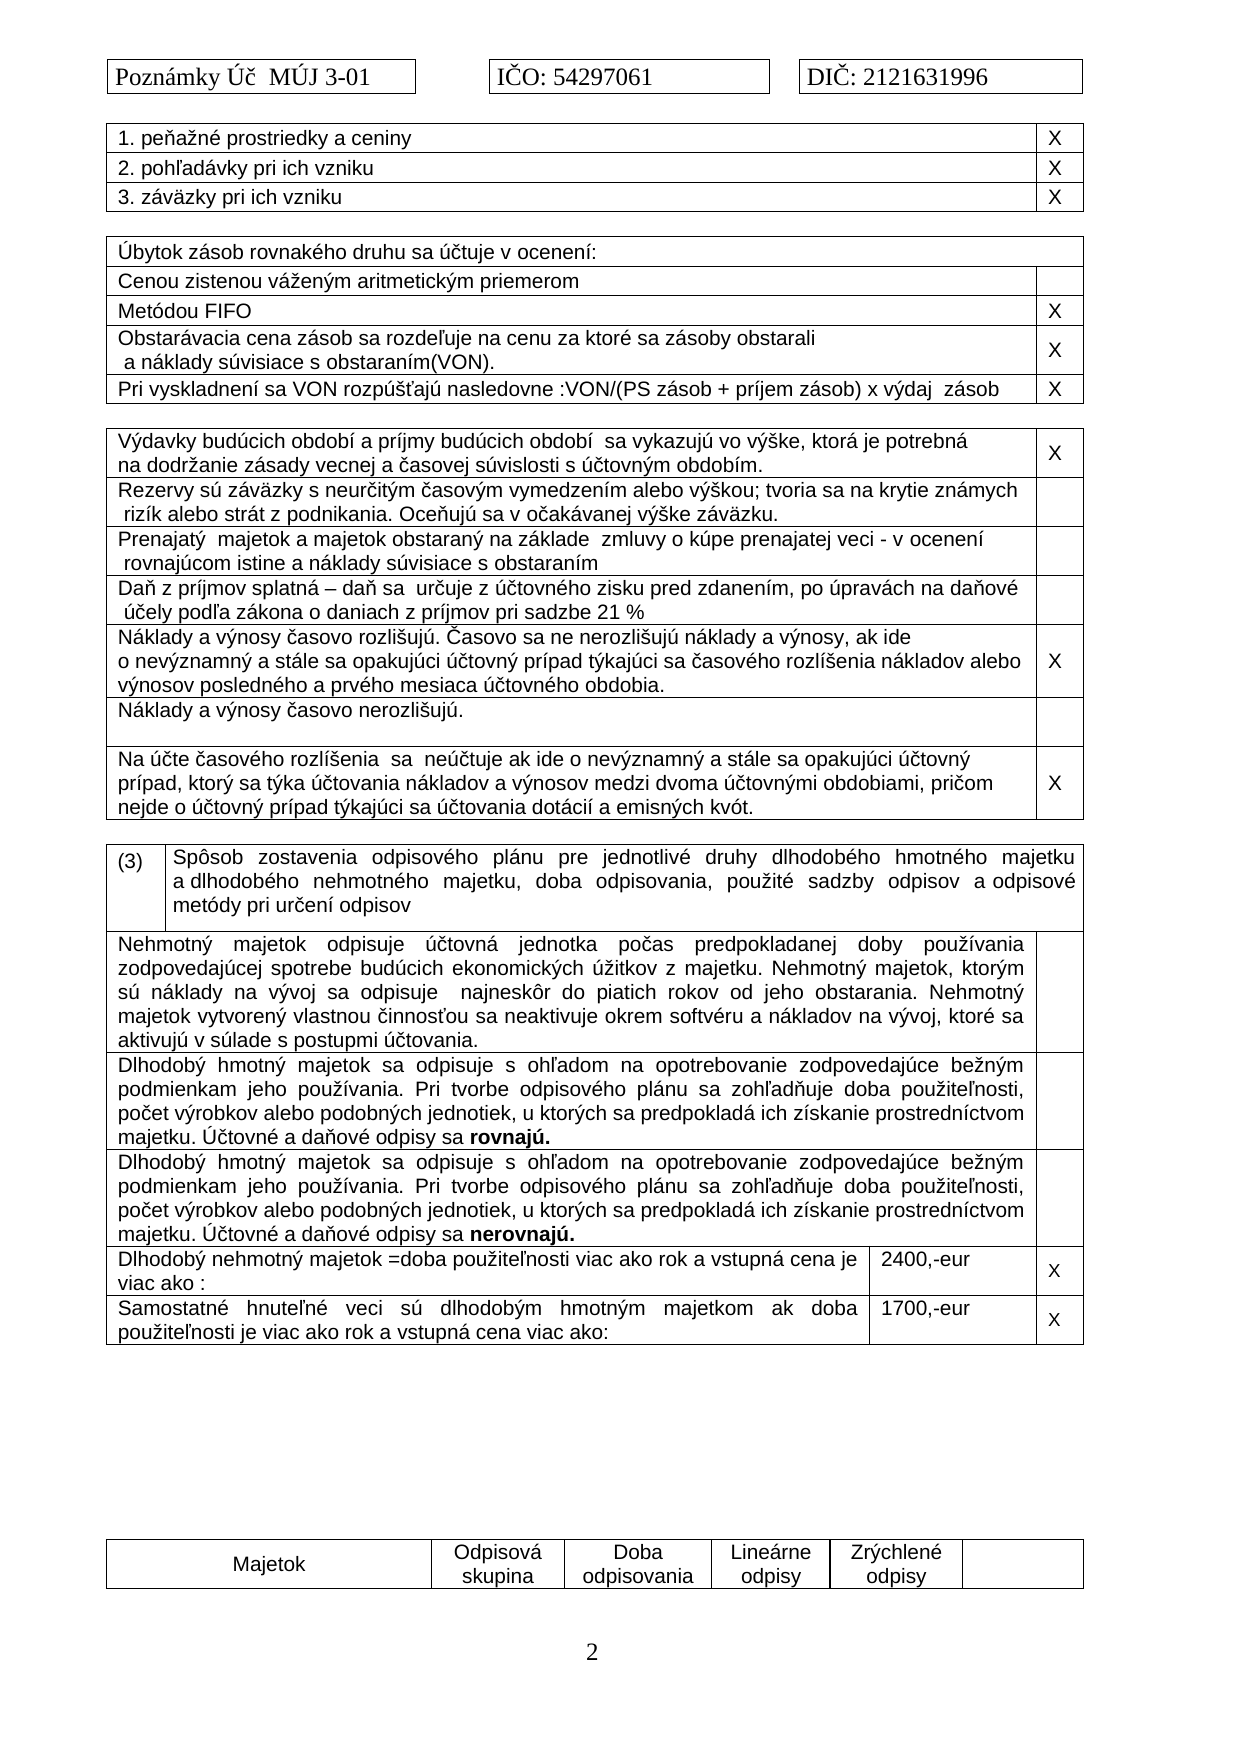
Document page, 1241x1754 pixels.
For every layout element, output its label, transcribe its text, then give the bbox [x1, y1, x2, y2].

table_cell X [1037, 124, 1083, 152]
table_cell Dlhodobý nehmotný majetok =doba použiteľnosti viac ako rok a vstupná cena je viac ako : [107, 1247, 869, 1294]
table_cell 3. záväzky pri ich vzniku [107, 183, 1036, 211]
table_cell X [1037, 1247, 1083, 1294]
table_header Doba odpisovania [565, 1540, 711, 1588]
table_cell Daň z príjmov splatná – daň sa určuje z účtovného zisku pred zdanením, po úpravách na daňové účely podľa zákona o daniach z príjmov pri sadzbe 21 % [107, 576, 1036, 624]
table_header Majetok [107, 1540, 431, 1588]
table_cell X [1037, 296, 1083, 325]
table_cell [1037, 1150, 1083, 1246]
table_header X [1037, 429, 1083, 477]
table_header [107, 845, 165, 931]
table_cell [1037, 478, 1083, 526]
table_cell Cenou zistenou váženým aritmetickým priemerom [107, 267, 1036, 295]
table_header Spôsob zostavenia odpisového plánu pre jednotlivé druhy dlhodobého hmotného majetku a dlhodobého nehmotného majetku, doba odpisovania, použité sadzby odpisov a odpisové metódy pri určení odpisov [166, 845, 1083, 931]
table_header Odpisová skupina [432, 1540, 564, 1588]
table_cell X [1037, 183, 1083, 211]
table_cell Náklady a výnosy časovo nerozlišujú. [107, 698, 1036, 746]
table_cell Na účte časového rozlíšenia sa neúčtuje ak ide o nevýznamný a stále sa opakujúci účtovný prípad, ktorý sa týka účtovania nákladov a výnosov medzi dvoma účtovnými obdobiami, pričom nejde o účtovný prípad týkajúci sa účtovania dotácií a emisných kvót. [107, 747, 1036, 819]
table_cell Pri vyskladnení sa VON rozpúšťajú nasledovne :VON/(PS zásob + príjem zásob) x výdaj zásob [107, 375, 1036, 403]
table_cell X [1037, 1296, 1083, 1343]
table_cell X [1037, 625, 1083, 697]
table_cell [1037, 698, 1083, 746]
table_header [963, 1540, 1083, 1588]
table_cell 2. pohľadávky pri ich vzniku [107, 153, 1036, 182]
table_cell [1037, 267, 1083, 295]
table_cell X [1037, 375, 1083, 403]
table_cell 1700,-eur [870, 1296, 1036, 1343]
table_header Zrýchlené odpisy [831, 1540, 962, 1588]
table_cell Samostatné hnuteľné veci sú dlhodobým hmotným majetkom ak doba použiteľnosti je viac ako rok a vstupná cena viac ako: [107, 1296, 869, 1343]
table_cell Dlhodobý hmotný majetok sa odpisuje s ohľadom na opotrebovanie zodpovedajúce bežným podmienkam jeho používania. Pri tvorbe odpisového plánu sa zohľadňuje doba použiteľnosti, počet výrobkov alebo podobných jednotiek, u ktorých sa predpokladá ich získanie prostredníctvom majetku. Účtovné a daňové odpisy sa rovnajú. [107, 1053, 1036, 1149]
table_cell [1037, 527, 1083, 575]
table_cell [1037, 1053, 1083, 1149]
table_cell X [1037, 153, 1083, 182]
table_cell [1037, 932, 1083, 1052]
table_cell Metódou FIFO [107, 296, 1036, 325]
table_cell Náklady a výnosy časovo rozlišujú. Časovo sa ne nerozlišujú náklady a výnosy, ak ide o nevýznamný a stále sa opakujúci účtovný prípad týkajúci sa časového rozlíšenia nákladov alebo výnosov posledného a prvého mesiaca účtovného obdobia. [107, 625, 1036, 697]
table_cell Dlhodobý hmotný majetok sa odpisuje s ohľadom na opotrebovanie zodpovedajúce bežným podmienkam jeho používania. Pri tvorbe odpisového plánu sa zohľadňuje doba použiteľnosti, počet výrobkov alebo podobných jednotiek, u ktorých sa predpokladá ich získanie prostredníctvom majetku. Účtovné a daňové odpisy sa nerovnajú. [107, 1150, 1036, 1246]
table_cell Rezervy sú záväzky s neurčitým časovým vymedzením alebo výškou; tvoria sa na krytie známych rizík alebo strát z podnikania. Oceňujú sa v očakávanej výške záväzku. [107, 478, 1036, 526]
table_cell 1. peňažné prostriedky a ceniny [107, 124, 1036, 152]
table_cell [1037, 576, 1083, 624]
table_cell X [1037, 747, 1083, 819]
table_cell Prenajatý majetok a majetok obstaraný na základe zmluvy o kúpe prenajatej veci - v ocenení rovnajúcom istine a náklady súvisiace s obstaraním [107, 527, 1036, 575]
table_cell Obstarávacia cena zásob sa rozdeľuje na cenu za ktoré sa zásoby obstarali a náklady súvisiace s obstaraním(VON). [107, 326, 1036, 374]
table_header Lineárne odpisy [712, 1540, 829, 1588]
table_cell Nehmotný majetok odpisuje účtovná jednotka počas predpokladanej doby používania zodpovedajúcej spotrebe budúcich ekonomických úžitkov z majetku. Nehmotný majetok, ktorým sú náklady na vývoj sa odpisuje najneskôr do piatich rokov od jeho obstarania. Nehmotný majetok vytvorený vlastnou činnosťou sa neaktivuje okrem softvéru a nákladov na vývoj, ktoré sa aktivujú v súlade s postupmi účtovania. [107, 932, 1036, 1052]
table_header Úbytok zásob rovnakého druhu sa účtuje v ocenení: [107, 237, 1083, 266]
table_cell X [1037, 326, 1083, 374]
table_cell 2400,-eur [870, 1247, 1036, 1294]
table_header Výdavky budúcich období a príjmy budúcich období sa vykazujú vo výške, ktorá je potrebná na dodržanie zásady vecnej a časovej súvislosti s účtovným obdobím. [107, 429, 1036, 477]
